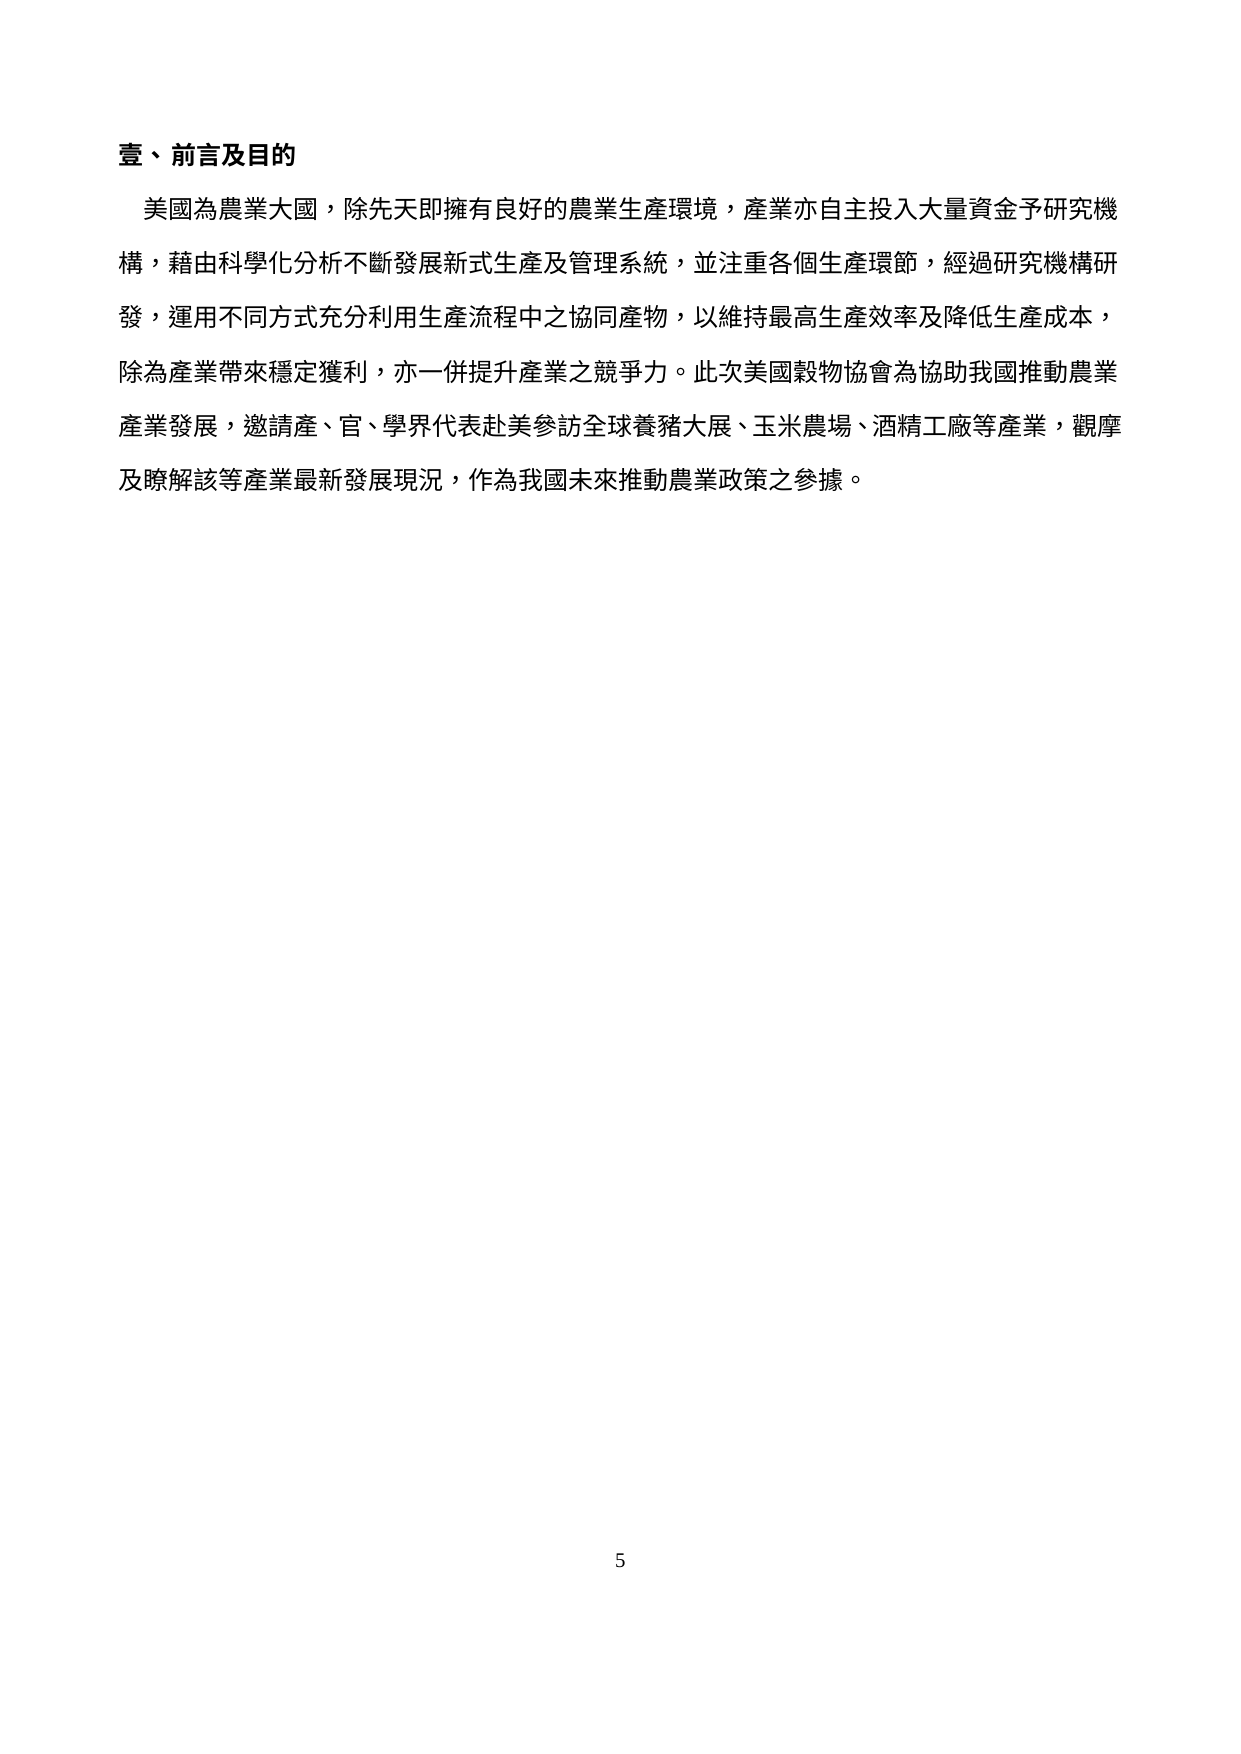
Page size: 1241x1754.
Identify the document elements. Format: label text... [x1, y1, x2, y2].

subtitle 前言及目的 [118, 121, 1122, 175]
text 美國為農業大國，除先天即擁有良好的農業生產環境，產業亦自主投入大量資金予研究機構，藉由科學化分析不斷發展新式生產及管理系統，並注重各個生產環節，經過研究機構研發，運用不同方式充分利用生產流程中之協同產物，以維持最高生產效率及降低生產成本，除為產業帶來穩定獲利，亦一併提升產業之競爭力。此次美國穀物協會為協助我國推動農業產業發展，邀請產、官、學界代表赴美參訪全球養豬大展、玉米農場、酒精工廠等產業，觀摩及瞭解該等產業最新發展現況，作為我國未來推動農業政策之參據。 [118, 175, 1122, 500]
